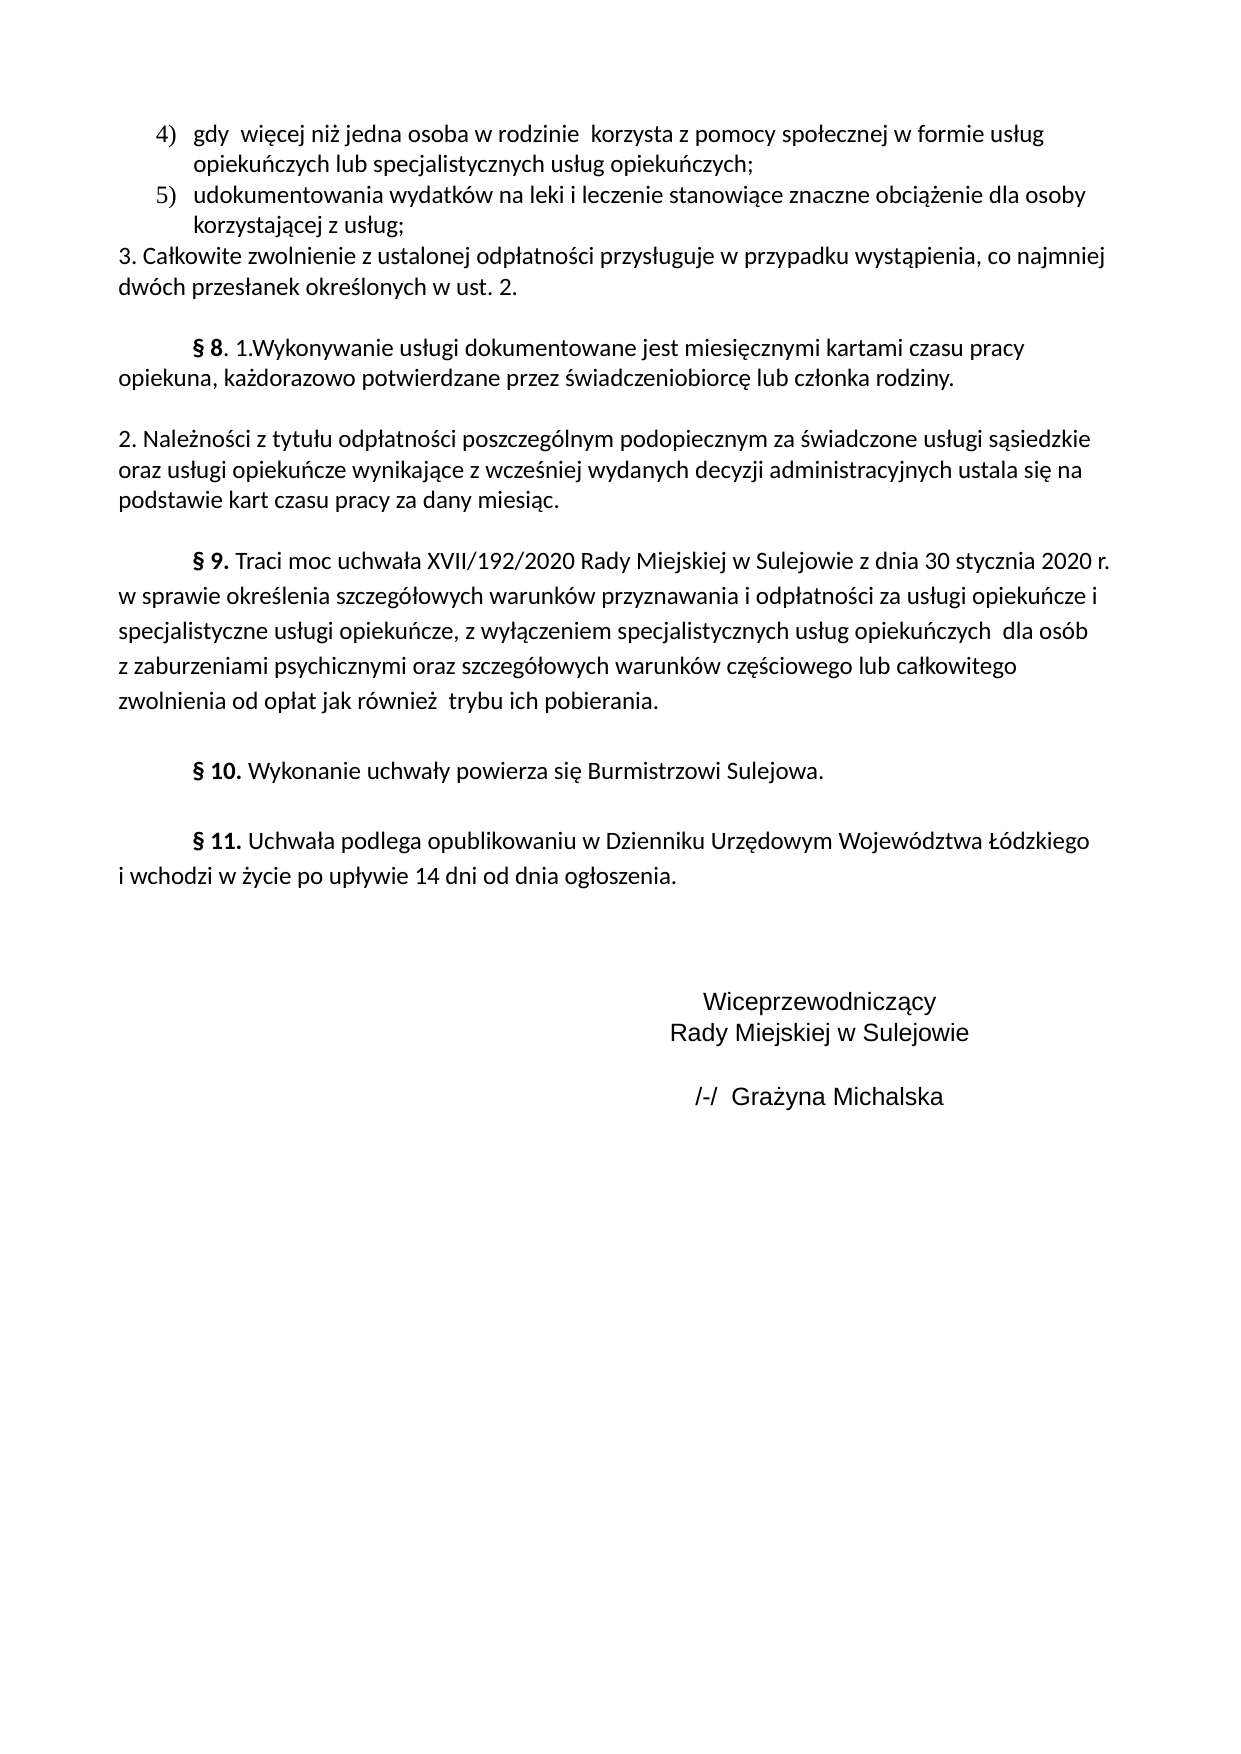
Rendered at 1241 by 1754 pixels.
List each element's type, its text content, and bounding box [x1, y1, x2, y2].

text 2. Należności z tytułu odpłatności poszczególnym podopiecznym za świadczone usługi sąsiedzkie oraz usługi opiekuńcze wynikające z wcześniej wydanych decyzji administracyjnych ustala się na podstawie kart czasu pracy za dany miesiąc. [118, 423, 1122, 515]
text § 9. Traci moc uchwała XVII/192/2020 Rady Miejskiej w Sulejowie z dnia 30 stycznia 2020 r. w sprawie określenia szczegółowych warunków przyznawania i odpłatności za usługi opiekuńcze i specjalistyczne usługi opiekuńcze, z wyłączeniem specjalistycznych usług opiekuńczych dla osób z zaburzeniami psychicznymi oraz szczegółowych warunków częściowego lub całkowitego zwolnienia od opłat jak również trybu ich pobierania. [118, 545, 1122, 716]
text Wiceprzewodniczący [517, 986, 1122, 1015]
text § 10. Wykonanie uchwały powierza się Burmistrzowi Sulejowa. [118, 755, 1122, 786]
text § 8. 1.Wykonywanie usługi dokumentowane jest miesięcznymi kartami czasu pracy opiekuna, każdorazowo potwierdzane przez świadczeniobiorcę lub członka rodziny. [118, 332, 1122, 393]
text Rady Miejskiej w Sulejowie [517, 1018, 1122, 1047]
list gdy więcej niż jedna osoba w rodzinie korzysta z pomocy społecznej w formie usług opiekuńczych lub specjalistycznych usług opiekuńczych; [156, 118, 1122, 179]
text § 11. Uchwała podlega opublikowaniu w Dzienniku Urzędowym Województwa Łódzkiego i wchodzi w życie po upływie 14 dni od dnia ogłoszenia. [118, 825, 1122, 891]
text 3. Całkowite zwolnienie z ustalonej odpłatności przysługuje w przypadku wystąpienia, co najmniej dwóch przesłanek określonych w ust. 2. [118, 240, 1122, 301]
text /-/ Grażyna Michalska [517, 1082, 1122, 1111]
list udokumentowania wydatków na leki i leczenie stanowiące znaczne obciążenie dla osoby korzystającej z usług; [156, 179, 1122, 240]
